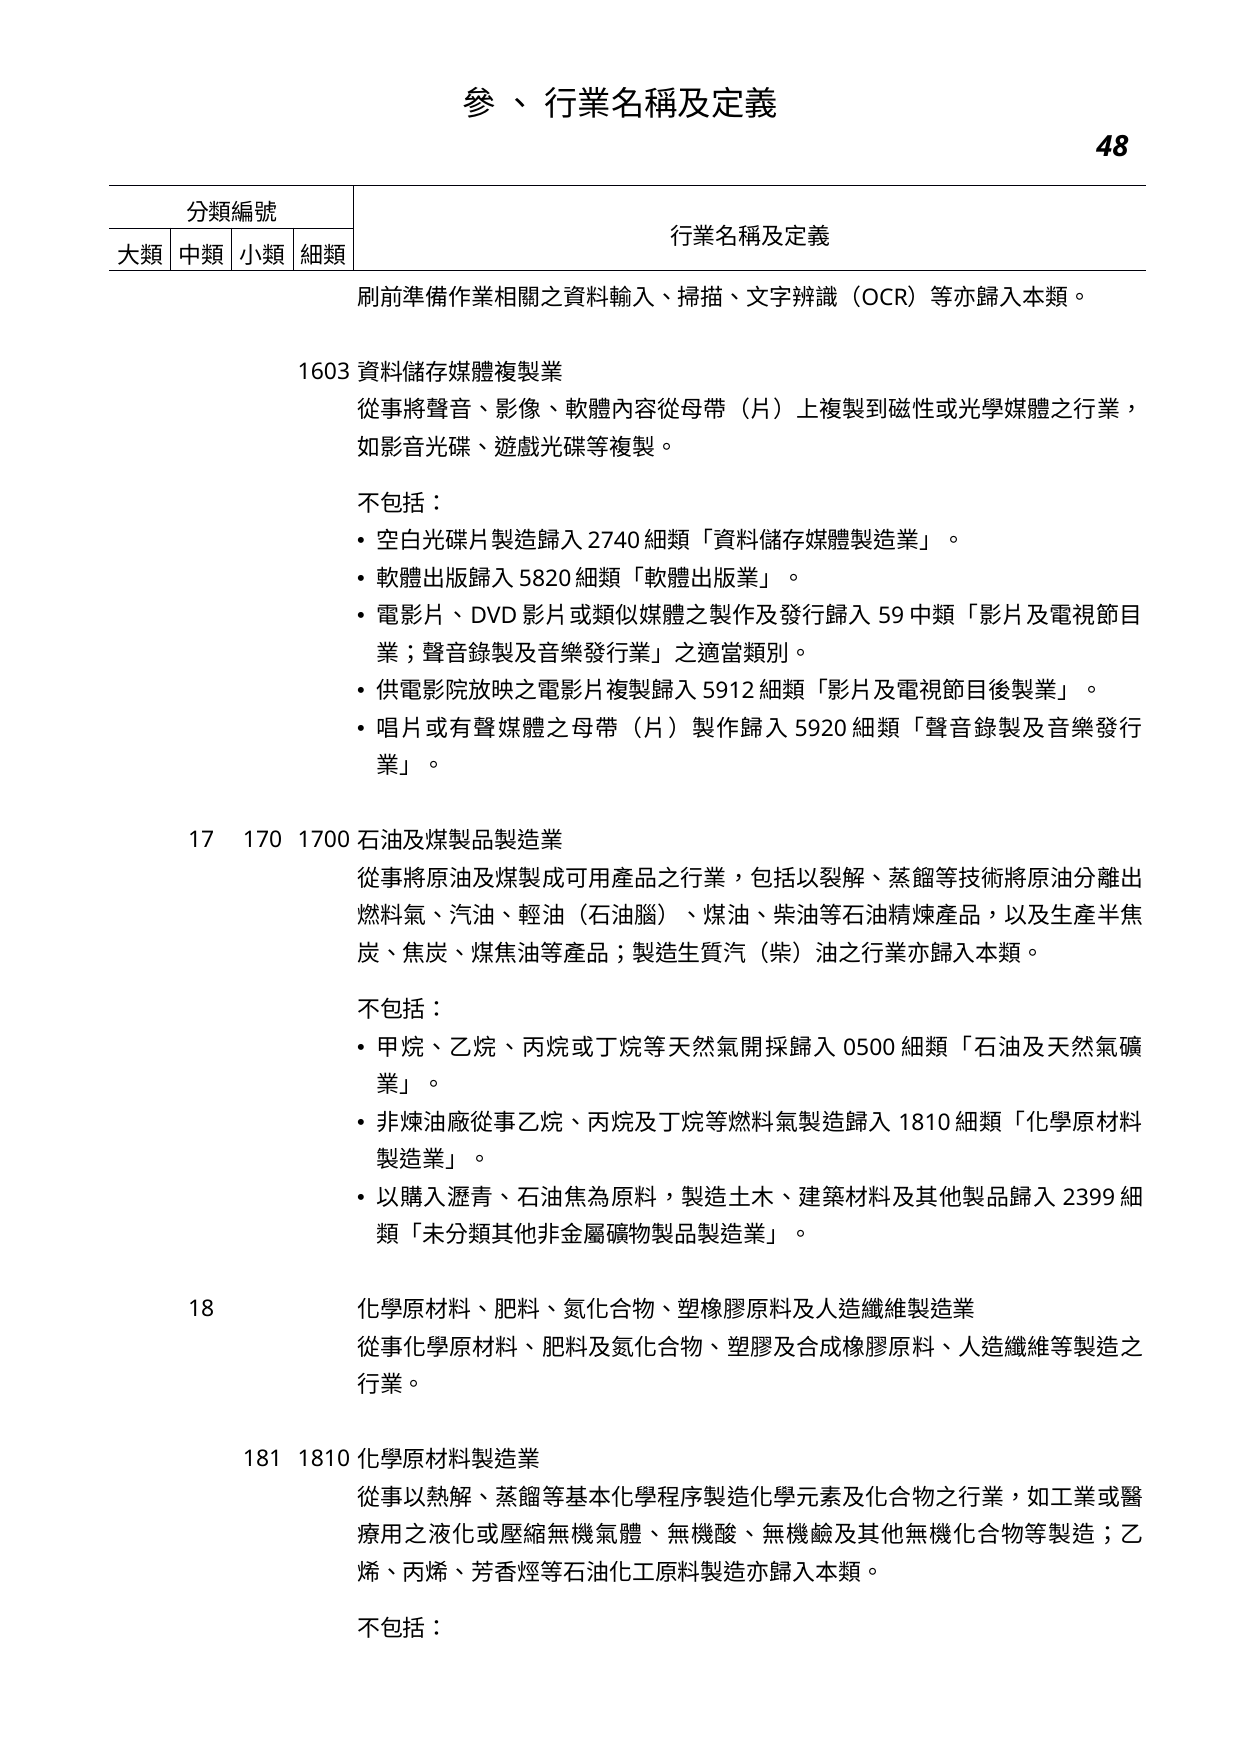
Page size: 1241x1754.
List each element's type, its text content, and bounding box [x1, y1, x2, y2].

table_cell [231, 345, 293, 814]
table_cell [170, 345, 231, 814]
table_cell [109, 1433, 170, 1639]
table_cell 1603 [293, 345, 354, 814]
table_cell 181 [231, 1433, 293, 1639]
table_cell 資料儲存媒體複製業 從事將聲音、影像、軟體內容從母帶（片）上複製到磁性或光學媒體之行業，如影音光碟、遊戲光碟等複製。 不包括： 空白光碟片製造歸入2740細類「資料儲存媒體製造業」。 軟體出版歸入5820細類「軟體出版業」。 電影片、DVD影片或類似媒體之製作及發行歸入59中類「影片及電視節目業；聲音錄製及音樂發行業」之適當類別。 供電影院放映之電影片複製歸入5912細類「影片及電視節目後製業」。 唱片或有聲媒體之母帶（片）製作歸入5920細類「聲音錄製及音樂發行業」。 [354, 345, 1146, 814]
table_header 分類編號 [109, 186, 353, 227]
table_cell 17 [170, 814, 231, 1283]
table_header 行業名稱及定義 [354, 186, 1146, 270]
table_cell [109, 345, 170, 814]
table_cell [231, 271, 293, 345]
table_cell 1810 [293, 1433, 354, 1639]
table_cell [109, 1283, 170, 1433]
table_cell [109, 271, 170, 345]
table_cell [170, 271, 231, 345]
table_cell 大類 [109, 229, 170, 270]
table_cell [170, 1433, 231, 1639]
table_cell 小類 [232, 229, 293, 270]
table_cell 中類 [171, 229, 231, 270]
table_cell 刷前準備作業相關之資料輸入、掃描、文字辨識（OCR）等亦歸入本類。 [354, 271, 1146, 345]
table_cell 化學原材料製造業 從事以熱解、蒸餾等基本化學程序製造化學元素及化合物之行業，如工業或醫療用之液化或壓縮無機氣體、無機酸、無機鹼及其他無機化合物等製造；乙烯、丙烯、芳香烴等石油化工原料製造亦歸入本類。 不包括： 硝酸、硝酸鹽、硝酸鉀及氨水製造歸入1830細類「肥料及氮化合物製造業」。 天然甘油製造歸入1930細類「清潔用品及化粧品製造業」。 [354, 1433, 1146, 1639]
table_cell 細類 [294, 229, 353, 270]
table_cell [293, 271, 354, 345]
table_cell [293, 1283, 354, 1433]
table_cell 18 [170, 1283, 231, 1433]
table_cell 170 [231, 814, 293, 1283]
table_cell [231, 1283, 293, 1433]
table_cell [109, 814, 170, 1283]
table_cell 1700 [293, 814, 354, 1283]
table_cell 石油及煤製品製造業 從事將原油及煤製成可用產品之行業，包括以裂解、蒸餾等技術將原油分離出燃料氣、汽油、輕油（石油腦）、煤油、柴油等石油精煉產品，以及生產半焦炭、焦炭、煤焦油等產品；製造生質汽（柴）油之行業亦歸入本類。 不包括： 甲烷、乙烷、丙烷或丁烷等天然氣開採歸入0500細類「石油及天然氣礦業」。 非煉油廠從事乙烷、丙烷及丁烷等燃料氣製造歸入1810細類「化學原材料製造業」。 以購入瀝青、石油焦為原料，製造土木、建築材料及其他製品歸入2399細類「未分類其他非金屬礦物製品製造業」。 [354, 814, 1146, 1283]
table_cell 化學原材料、肥料、氮化合物、塑橡膠原料及人造纖維製造業 從事化學原材料、肥料及氮化合物、塑膠及合成橡膠原料、人造纖維等製造之行業。 [354, 1283, 1146, 1433]
